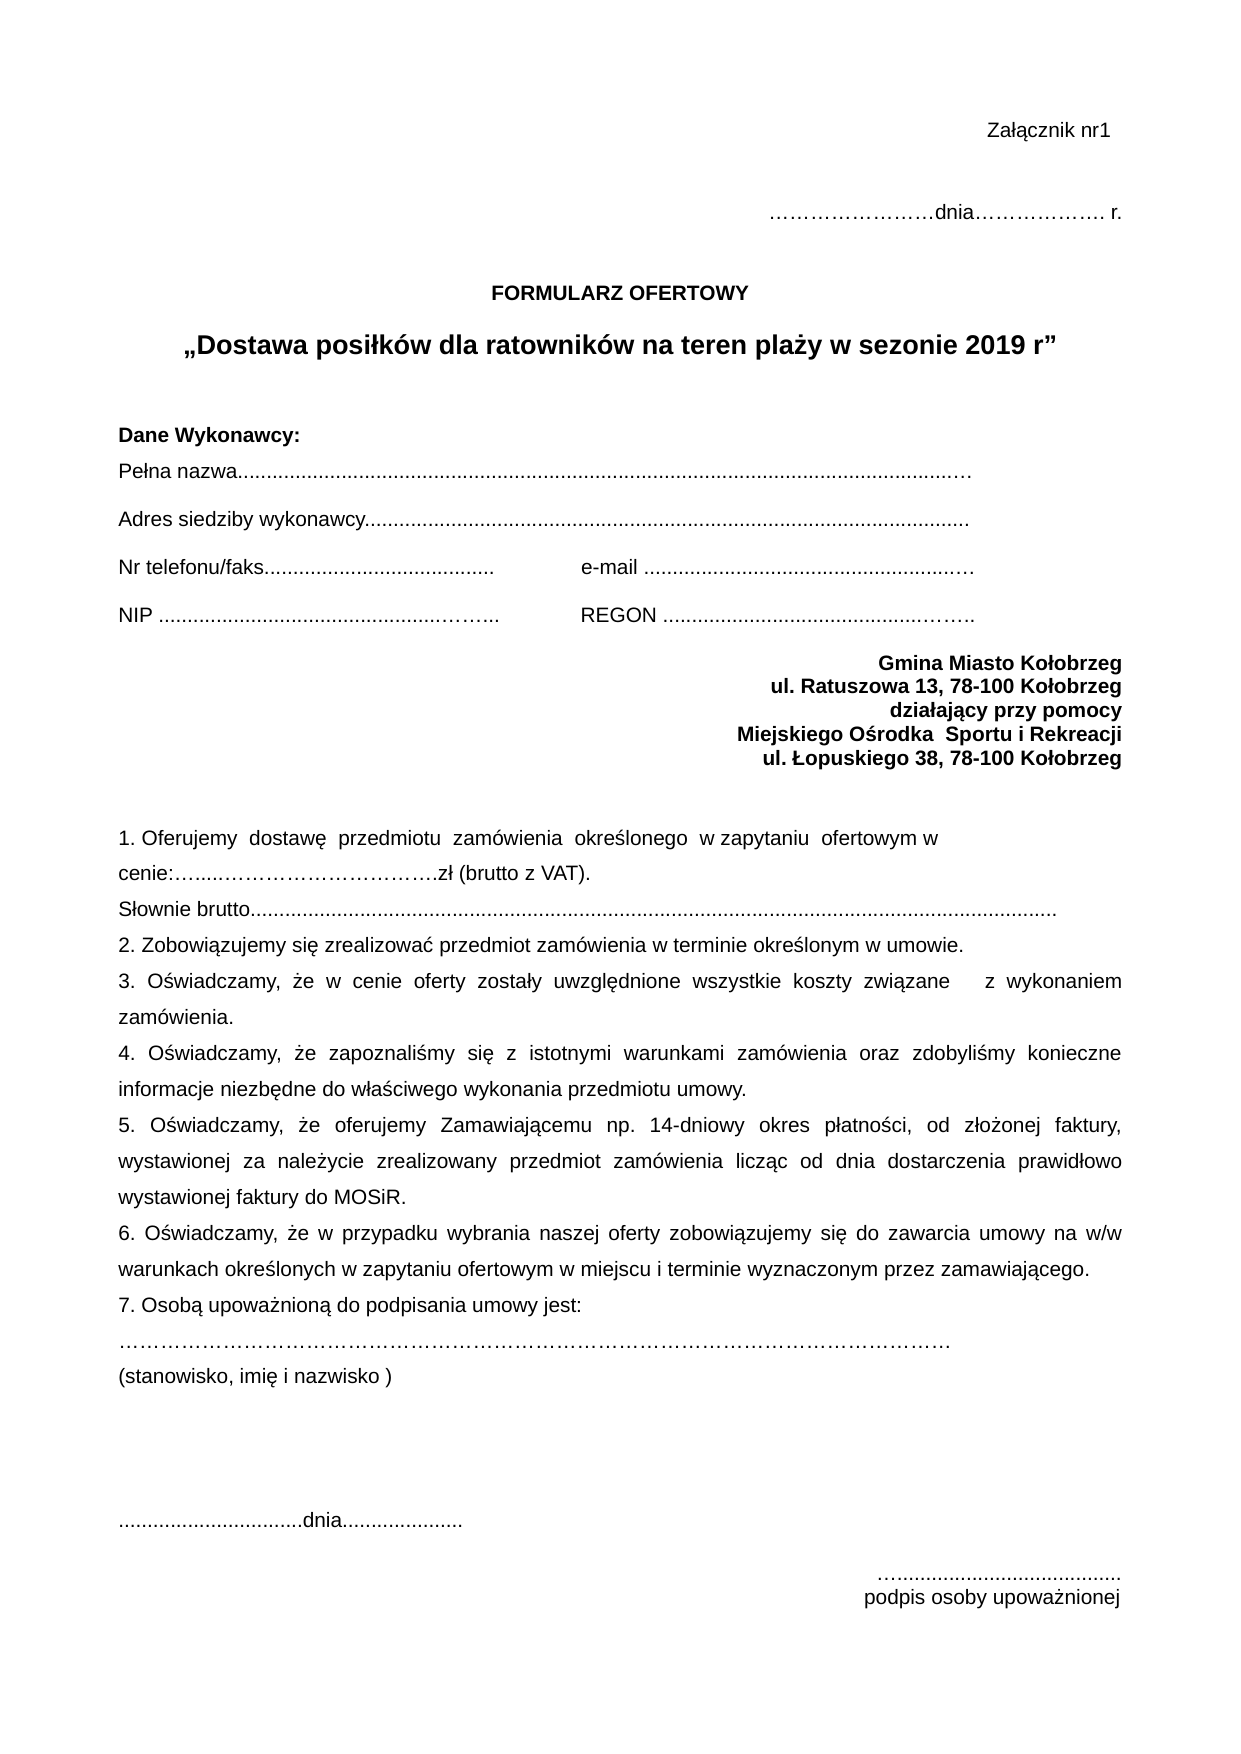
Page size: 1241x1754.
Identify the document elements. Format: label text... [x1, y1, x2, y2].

text 5. Oświadczamy, że oferujemy Zamawiającemu np. 14-dniowy okres płatności, od złożonej faktury, wystawionej za należycie zrealizowany przedmiot zamówienia licząc od dnia dostarczenia prawidłowo wystawionej faktury do MOSiR. [118, 1113, 1122, 1209]
text Słownie brutto............................................................................................................................................ [118, 897, 1122, 921]
text 7. Osobą upoważnioną do podpisania umowy jest: ………………………………………………………………………………………………………… [118, 1292, 1122, 1352]
text 3. Oświadczamy, że w cenie oferty zostały uwzględnione wszystkie koszty związane z wykonaniem zamówienia. [118, 969, 1122, 1029]
text FORMULARZ OFERTOWY [118, 281, 1122, 305]
text Pełna nazwa............................................................................................................................… [118, 459, 1122, 483]
text 6. Oświadczamy, że w przypadku wybrania naszej oferty zobowiązujemy się do zawarcia umowy na w/w warunkach określonych w zapytaniu ofertowym w miejscu i terminie wyznaczonym przez zamawiającego. [118, 1221, 1122, 1281]
text „Dostawa posiłków dla ratowników na teren plaży w sezonie 2019 r” [118, 329, 1122, 360]
text …....................................... [118, 1561, 1122, 1585]
text 1. Oferujemy dostawę przedmiotu zamówienia określonego w zapytaniu ofertowym w [118, 825, 1122, 849]
text 2. Zobowiązujemy się zrealizować przedmiot zamówienia w terminie określonym w umowie. [118, 933, 1122, 957]
text działający przy pomocy [118, 698, 1122, 722]
text Dane Wykonawcy: [118, 423, 1122, 447]
text ……………………dnia………………. r. [118, 199, 1122, 223]
text ................................dnia..................... [118, 1508, 1122, 1532]
text Miejskiego Ośrodka Sportu i Rekreacji [118, 722, 1122, 746]
text 4. Oświadczamy, że zapoznaliśmy się z istotnymi warunkami zamówienia oraz zdobyliśmy konieczne informacje niezbędne do właściwego wykonania przedmiotu umowy. [118, 1041, 1122, 1101]
text (stanowisko, imię i nazwisko ) [118, 1364, 1122, 1388]
text ul. Ratuszowa 13, 78-100 Kołobrzeg [118, 674, 1122, 698]
text Gmina Miasto Kołobrzeg [118, 650, 1122, 674]
text ul. Łopuskiego 38, 78-100 Kołobrzeg [118, 746, 1122, 770]
text Adres siedziby wykonawcy......................................................................................................... Nr telefonu/faks........................................ e-mail ......................................................… NIP .................................................……... REGON .............................................…….. [118, 507, 1122, 626]
text cenie:….....………………………….zł (brutto z VAT). [118, 861, 1122, 885]
text podpis osoby upoważnionej [118, 1585, 1122, 1609]
text Załącznik nr1 [118, 118, 1122, 142]
